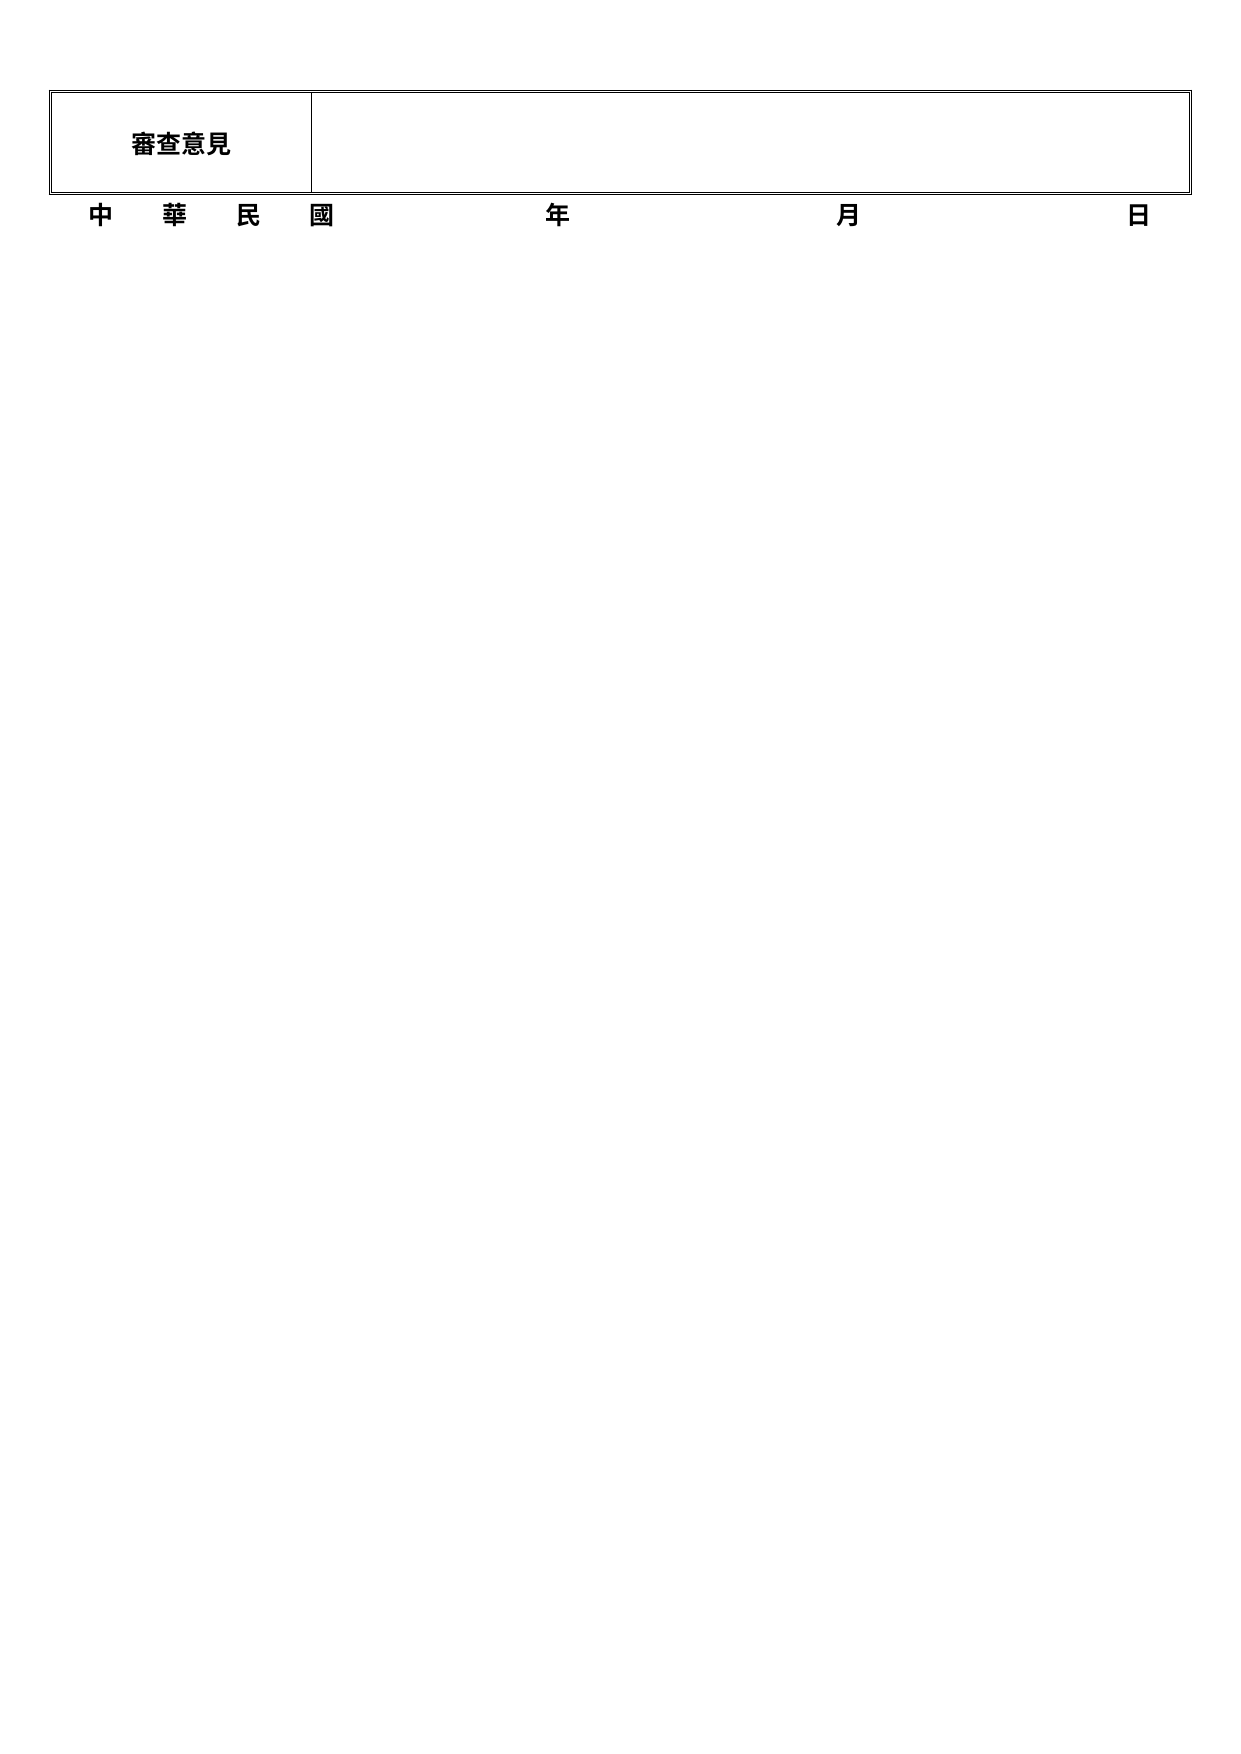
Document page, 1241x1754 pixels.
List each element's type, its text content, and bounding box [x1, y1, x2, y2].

table_cell [312, 93, 1189, 192]
table_cell 審查意見 [52, 93, 311, 192]
text 中華民國 年 月 日 [89, 195, 1152, 232]
